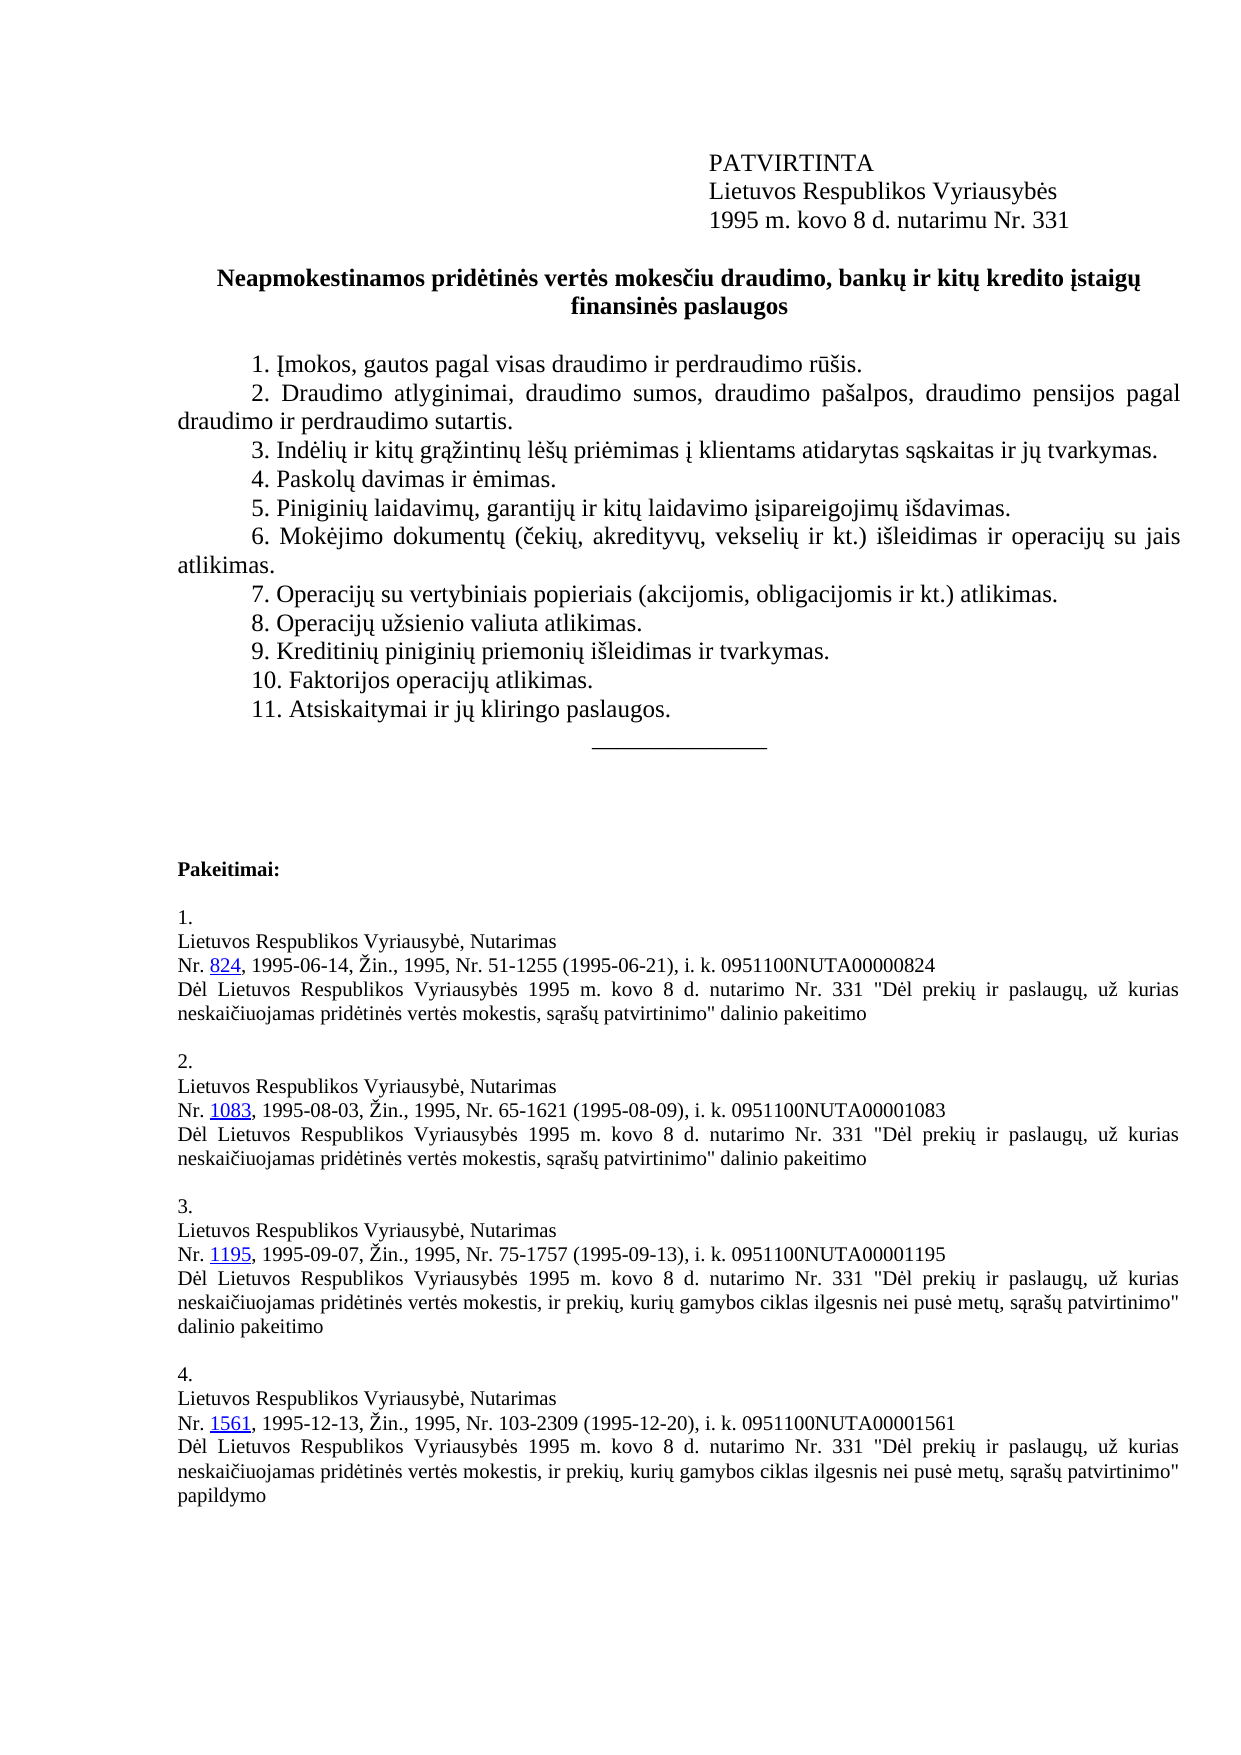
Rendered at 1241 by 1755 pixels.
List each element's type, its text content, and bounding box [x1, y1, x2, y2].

text 3. Indėlių ir kitų grąžintinų lėšų priėmimas į klientams atidarytas sąskaitas ir jų tvarkymas. [177, 435, 1181, 464]
text ______________ [177, 723, 1181, 751]
text 9. Kreditinių piniginių priemonių išleidimas ir tvarkymas. [177, 636, 1181, 665]
text Pakeitimai: [177, 857, 1181, 881]
text Nr. 824, 1995-06-14, Žin., 1995, Nr. 51-1255 (1995-06-21), i. k. 0951100NUTA00000824 [177, 953, 1181, 977]
text Nr. 1195, 1995-09-07, Žin., 1995, Nr. 75-1757 (1995-09-13), i. k. 0951100NUTA00001195 [177, 1242, 1181, 1266]
text PATVIRTINTA [177, 148, 1181, 176]
text 11. Atsiskaitymai ir jų kliringo paslaugos. [177, 694, 1181, 723]
text 8. Operacijų užsienio valiuta atlikimas. [177, 608, 1181, 636]
text 4. Paskolų davimas ir ėmimas. [177, 464, 1181, 493]
text Lietuvos Respublikos Vyriausybė, Nutarimas [177, 929, 1181, 953]
text 7. Operacijų su vertybiniais popieriais (akcijomis, obligacijomis ir kt.) atlikimas. [177, 579, 1181, 608]
text 6. Mokėjimo dokumentų (čekių, akredityvų, vekselių ir kt.) išleidimas ir operacijų su jais atlikimas. [177, 521, 1181, 579]
text 1. Įmokos, gautos pagal visas draudimo ir perdraudimo rūšis. [177, 349, 1181, 378]
text 1. [177, 905, 1181, 929]
text Lietuvos Respublikos Vyriausybė, Nutarimas [177, 1386, 1181, 1410]
text Nr. 1561, 1995-12-13, Žin., 1995, Nr. 103-2309 (1995-12-20), i. k. 0951100NUTA00001561 [177, 1410, 1181, 1434]
text 5. Piniginių laidavimų, garantijų ir kitų laidavimo įsipareigojimų išdavimas. [177, 493, 1181, 521]
text Neapmokestinamos pridėtinės vertės mokesčiu draudimo, bankų ir kitų kredito įstaigų finansinės paslaugos [177, 263, 1181, 320]
text Dėl Lietuvos Respublikos Vyriausybės 1995 m. kovo 8 d. nutarimo Nr. 331 "Dėl prekių ir paslaugų, už kurias neskaičiuojamas pridėtinės vertės mokestis, ir prekių, kurių gamybos ciklas ilgesnis nei pusė metų, sąrašų patvirtinimo" dalinio pakeitimo [177, 1266, 1181, 1338]
text Lietuvos Respublikos Vyriausybės [177, 176, 1181, 205]
text Lietuvos Respublikos Vyriausybė, Nutarimas [177, 1218, 1181, 1242]
text 2. [177, 1049, 1181, 1073]
text Dėl Lietuvos Respublikos Vyriausybės 1995 m. kovo 8 d. nutarimo Nr. 331 "Dėl prekių ir paslaugų, už kurias neskaičiuojamas pridėtinės vertės mokestis, sąrašų patvirtinimo" dalinio pakeitimo [177, 977, 1181, 1025]
text 2. Draudimo atlyginimai, draudimo sumos, draudimo pašalpos, draudimo pensijos pagal draudimo ir perdraudimo sutartis. [177, 378, 1181, 435]
text 1995 m. kovo 8 d. nutarimu Nr. 331 [177, 205, 1181, 234]
text Dėl Lietuvos Respublikos Vyriausybės 1995 m. kovo 8 d. nutarimo Nr. 331 "Dėl prekių ir paslaugų, už kurias neskaičiuojamas pridėtinės vertės mokestis, sąrašų patvirtinimo" dalinio pakeitimo [177, 1122, 1181, 1170]
text Nr. 1083, 1995-08-03, Žin., 1995, Nr. 65-1621 (1995-08-09), i. k. 0951100NUTA00001083 [177, 1098, 1181, 1122]
text 10. Faktorijos operacijų atlikimas. [177, 665, 1181, 694]
text Lietuvos Respublikos Vyriausybė, Nutarimas [177, 1073, 1181, 1098]
text 4. [177, 1362, 1181, 1386]
text Dėl Lietuvos Respublikos Vyriausybės 1995 m. kovo 8 d. nutarimo Nr. 331 "Dėl prekių ir paslaugų, už kurias neskaičiuojamas pridėtinės vertės mokestis, ir prekių, kurių gamybos ciklas ilgesnis nei pusė metų, sąrašų patvirtinimo" papildymo [177, 1434, 1181, 1507]
text 3. [177, 1194, 1181, 1218]
